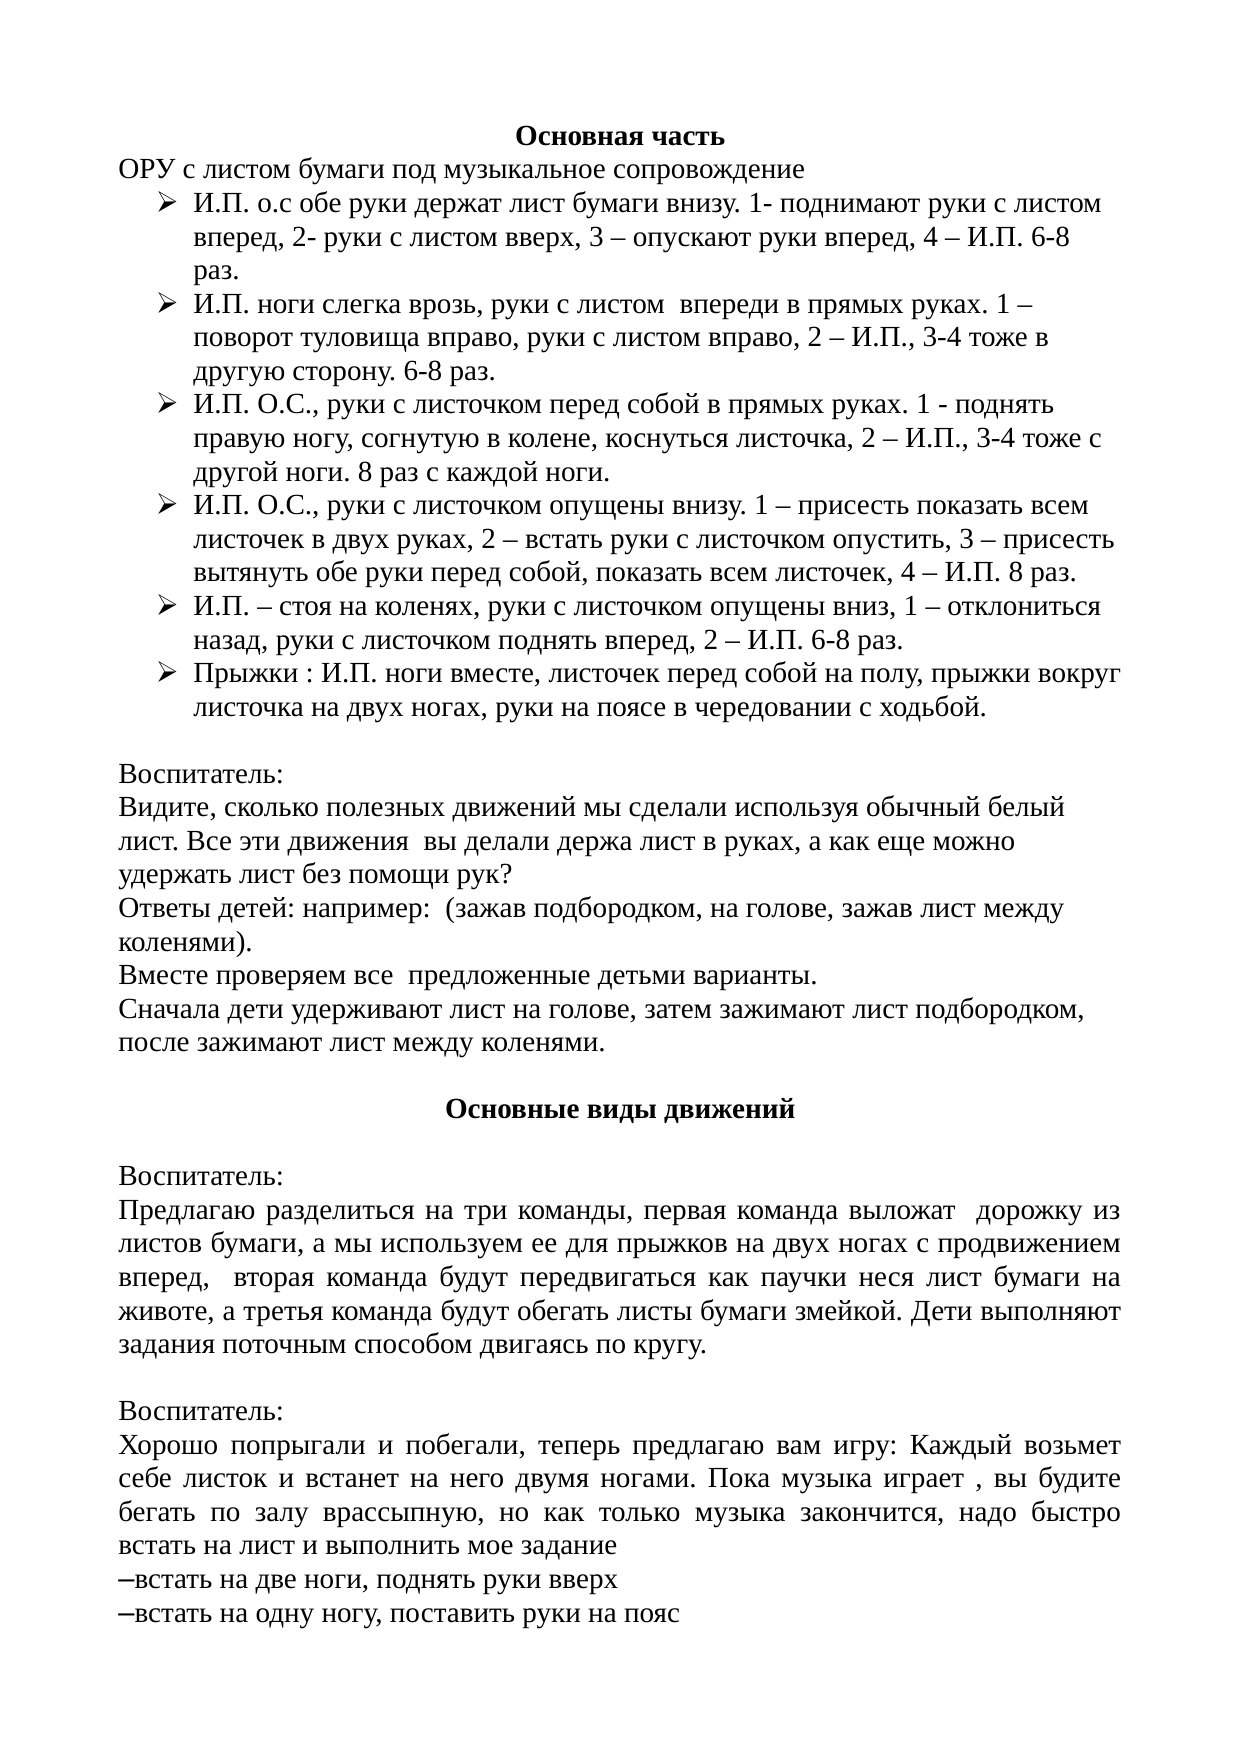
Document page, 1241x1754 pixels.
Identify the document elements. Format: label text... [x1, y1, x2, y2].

list И.П. – стоя на коленях, руки с листочком опущены вниз, 1 – отклониться назад, руки с листочком поднять вперед, 2 – И.П. 6-8 раз. [156, 588, 1122, 655]
list встать на две ноги, поднять руки вверх [118, 1561, 1122, 1595]
text Основные виды движений [118, 1091, 1122, 1125]
text Предлагаю разделиться на три команды, первая команда выложат дорожку из листов бумаги, а мы используем ее для прыжков на двух ногах с продвижением вперед, вторая команда будут передвигаться как паучки неся лист бумаги на животе, а третья команда будут обегать листы бумаги змейкой. Дети выполняют задания поточным способом двигаясь по кругу. [118, 1192, 1122, 1360]
text Сначала дети удерживают лист на голове, затем зажимают лист подбородком, после зажимают лист между коленями. [118, 991, 1122, 1058]
list И.П. О.С., руки с листочком перед собой в прямых руках. 1 - поднять правую ногу, согнутую в колене, коснуться листочка, 2 – И.П., 3-4 тоже с другой ноги. 8 раз с каждой ноги. [156, 387, 1122, 487]
text Вместе проверяем все предложенные детьми варианты. [118, 957, 1122, 991]
text Видите, сколько полезных движений мы сделали используя обычный белый лист. Все эти движения вы делали держа лист в руках, а как еще можно удержать лист без помощи рук? [118, 789, 1122, 890]
list Прыжки : И.П. ноги вместе, листочек перед собой на полу, прыжки вокруг листочка на двух ногах, руки на поясе в чередовании с ходьбой. [156, 655, 1122, 722]
text Основная часть [118, 118, 1122, 152]
list И.П. ноги слегка врозь, руки с листом впереди в прямых руках. 1 – поворот туловища вправо, руки с листом вправо, 2 – И.П., 3-4 тоже в другую сторону. 6-8 раз. [156, 286, 1122, 387]
text Воспитатель: [118, 1158, 1122, 1192]
text Воспитатель: [118, 1393, 1122, 1427]
text ОРУ с листом бумаги под музыкальное сопровождение [118, 152, 1122, 185]
list встать на одну ногу, поставить руки на пояс [118, 1595, 1122, 1628]
text Хорошо попрыгали и побегали, теперь предлагаю вам игру: Каждый возьмет себе листок и встанет на него двумя ногами. Пока музыка играет , вы будите бегать по залу врассыпную, но как только музыка закончится, надо быстро встать на лист и выполнить мое задание [118, 1427, 1122, 1561]
list И.П. о.с обе руки держат лист бумаги внизу. 1- поднимают руки с листом вперед, 2- руки с листом вверх, 3 – опускают руки вперед, 4 – И.П. 6-8 раз. [156, 185, 1122, 286]
text Ответы детей: например: (зажав подбородком, на голове, зажав лист между коленями). [118, 890, 1122, 957]
text Воспитатель: [118, 756, 1122, 789]
list И.П. О.С., руки с листочком опущены внизу. 1 – присесть показать всем листочек в двух руках, 2 – встать руки с листочком опустить, 3 – присесть вытянуть обе руки перед собой, показать всем листочек, 4 – И.П. 8 раз. [156, 487, 1122, 588]
